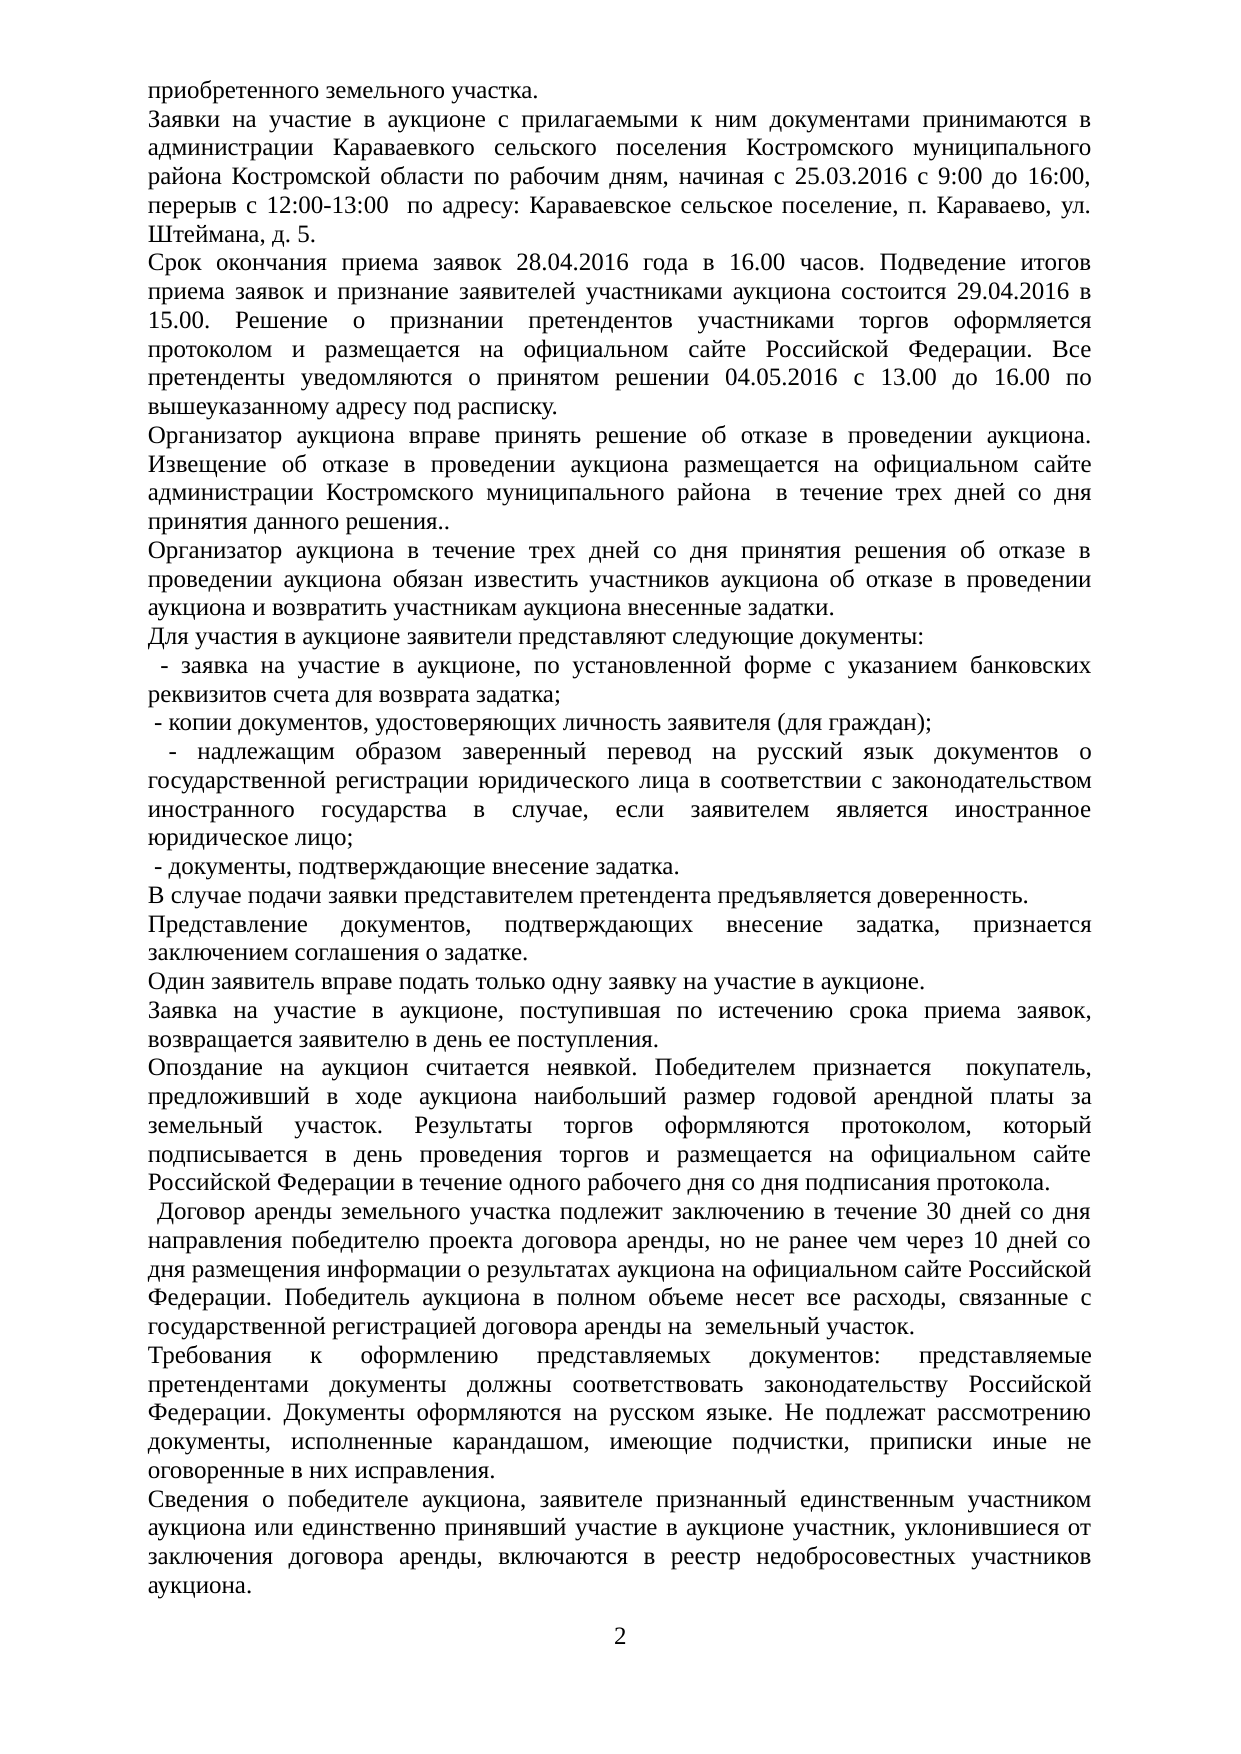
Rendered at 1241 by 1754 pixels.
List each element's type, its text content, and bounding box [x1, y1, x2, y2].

text - надлежащим образом заверенный перевод на русский язык документов о государственной регистрации юридического лица в соответствии с законодательством иностранного государства в случае, если заявителем является иностранное юридическое лицо; [148, 736, 1092, 851]
text Один заявитель вправе подать только одну заявку на участие в аукционе. [148, 966, 1092, 995]
text Заявки на участие в аукционе с прилагаемыми к ним документами принимаются в администрации Караваевкого сельского поселения Костромского муниципального района Костромской области по рабочим дням, начиная с 25.03.2016 с 9:00 до 16:00, перерыв с 12:00-13:00 по адресу: Караваевское сельское поселение, п. Караваево, ул. Штеймана, д. 5. [148, 104, 1092, 247]
text - заявка на участие в аукционе, по установленной форме с указанием банковских реквизитов счета для возврата задатка; [148, 650, 1092, 707]
text Опоздание на аукцион считается неявкой. Победителем признается покупатель, предложивший в ходе аукциона наибольший размер годовой арендной платы за земельный участок. Результаты торгов оформляются протоколом, который подписывается в день проведения торгов и размещается на официальном сайте Российской Федерации в течение одного рабочего дня со дня подписания протокола. [148, 1052, 1092, 1196]
text Срок окончания приема заявок 28.04.2016 года в 16.00 часов. Подведение итогов приема заявок и признание заявителей участниками аукциона состоится 29.04.2016 в 15.00. Решение о признании претендентов участниками торгов оформляется протоколом и размещается на официальном сайте Российской Федерации. Все претенденты уведомляются о принятом решении 04.05.2016 с 13.00 до 16.00 по вышеуказанному адресу под расписку. [148, 247, 1092, 420]
text - документы, подтверждающие внесение задатка. [148, 851, 1092, 880]
text В случае подачи заявки представителем претендента предъявляется доверенность. [148, 880, 1092, 909]
text Организатор аукциона в течение трех дней со дня принятия решения об отказе в проведении аукциона обязан известить участников аукциона об отказе в проведении аукциона и возвратить участникам аукциона внесенные задатки. [148, 535, 1092, 621]
text Для участия в аукционе заявители представляют следующие документы: [148, 621, 1092, 650]
text Требования к оформлению представляемых документов: представляемые претендентами документы должны соответствовать законодательству Российской Федерации. Документы оформляются на русском языке. Не подлежат рассмотрению документы, исполненные карандашом, имеющие подчистки, приписки иные не оговоренные в них исправления. [148, 1340, 1092, 1484]
text приобретенного земельного участка. [148, 75, 1092, 104]
text - копии документов, удостоверяющих личность заявителя (для граждан); [148, 707, 1092, 736]
text Организатор аукциона вправе принять решение об отказе в проведении аукциона. Извещение об отказе в проведении аукциона размещается на официальном сайте администрации Костромского муниципального района в течение трех дней со дня принятия данного решения.. [148, 420, 1092, 535]
text Договор аренды земельного участка подлежит заключению в течение 30 дней со дня направления победителю проекта договора аренды, но не ранее чем через 10 дней со дня размещения информации о результатах аукциона на официальном сайте Российской Федерации. Победитель аукциона в полном объеме несет все расходы, связанные с государственной регистрацией договора аренды на земельный участок. [148, 1196, 1092, 1340]
text Сведения о победителе аукциона, заявителе признанный единственным участником аукциона или единственно принявший участие в аукционе участник, уклонившиеся от заключения договора аренды, включаются в реестр недобросовестных участников аукциона. [148, 1484, 1092, 1599]
text Представление документов, подтверждающих внесение задатка, признается заключением соглашения о задатке. [148, 909, 1092, 966]
text Заявка на участие в аукционе, поступившая по истечению срока приема заявок, возвращается заявителю в день ее поступления. [148, 995, 1092, 1052]
